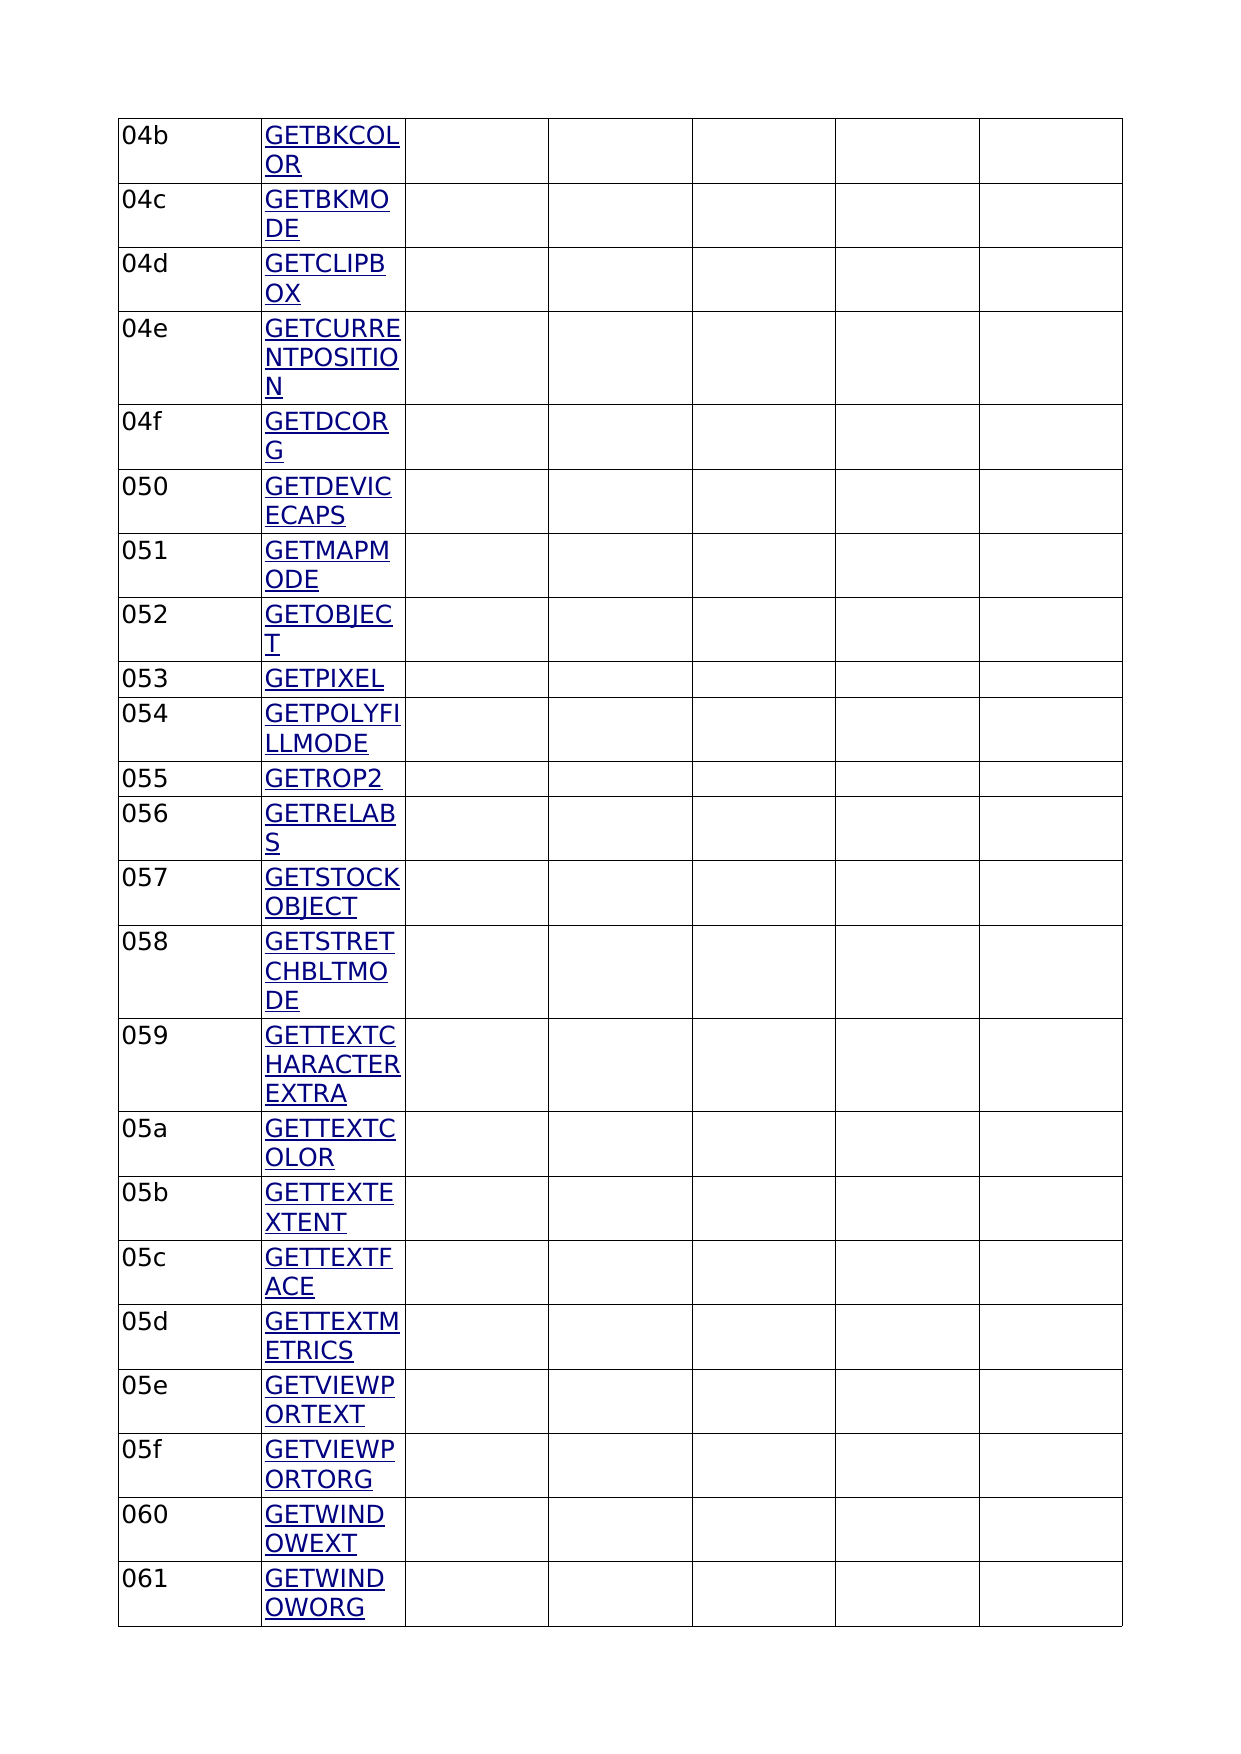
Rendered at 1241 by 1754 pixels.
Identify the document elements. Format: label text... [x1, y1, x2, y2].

table_cell [549, 1019, 692, 1111]
table_cell [980, 662, 1122, 697]
table_cell [980, 762, 1122, 796]
table_cell [693, 662, 835, 697]
table_cell 051 [119, 534, 261, 597]
table_cell GETTEXTFACE [262, 1241, 405, 1304]
table_cell [980, 184, 1122, 247]
table_cell [406, 470, 548, 533]
table_cell 055 [119, 762, 261, 796]
table_cell [980, 598, 1122, 661]
table_cell [549, 698, 692, 761]
table_cell [836, 312, 979, 404]
table_cell 056 [119, 797, 261, 860]
table_cell [549, 248, 692, 311]
table_cell [406, 248, 548, 311]
table_cell [693, 1241, 835, 1304]
table_cell 05b [119, 1177, 261, 1240]
table_cell [549, 1112, 692, 1176]
table_cell [693, 312, 835, 404]
table_cell [980, 797, 1122, 860]
table_cell GETCLIPBOX [262, 248, 405, 311]
table_cell [549, 1241, 692, 1304]
table_cell [693, 1498, 835, 1561]
table_cell 04c [119, 184, 261, 247]
table_cell [980, 312, 1122, 404]
table_cell GETBKCOLOR [262, 119, 405, 182]
table_cell [693, 184, 835, 247]
table_cell [549, 861, 692, 924]
table_cell [693, 797, 835, 860]
table_cell GETTEXTEXTENT [262, 1177, 405, 1240]
table_cell [980, 470, 1122, 533]
table_cell [693, 598, 835, 661]
table_cell [406, 926, 548, 1018]
table_cell [836, 405, 979, 469]
table_cell [836, 1498, 979, 1561]
table_cell [406, 1177, 548, 1240]
table_cell [836, 1019, 979, 1111]
table_cell [406, 405, 548, 469]
table_cell [836, 797, 979, 860]
table_cell [980, 861, 1122, 924]
table_cell [980, 119, 1122, 182]
table_cell GETSTOCKOBJECT [262, 861, 405, 924]
table_cell [836, 1177, 979, 1240]
table_cell [693, 119, 835, 182]
table_cell [549, 405, 692, 469]
table_cell [980, 1434, 1122, 1497]
table_cell 057 [119, 861, 261, 924]
table_cell [549, 312, 692, 404]
table_cell [836, 1434, 979, 1497]
table_cell [693, 698, 835, 761]
table_cell [693, 470, 835, 533]
table_cell GETSTRETCHBLTMODE [262, 926, 405, 1018]
table_cell [980, 1370, 1122, 1433]
table_cell [406, 1370, 548, 1433]
table_cell [406, 1112, 548, 1176]
table_cell [406, 797, 548, 860]
table_cell 059 [119, 1019, 261, 1111]
table_cell GETRELABS [262, 797, 405, 860]
table_cell [549, 1498, 692, 1561]
table_cell [980, 698, 1122, 761]
table_cell 050 [119, 470, 261, 533]
table_cell [406, 698, 548, 761]
table_cell [980, 1241, 1122, 1304]
table_cell [980, 405, 1122, 469]
table_cell GETTEXTCOLOR [262, 1112, 405, 1176]
table_cell GETPOLYFILLMODE [262, 698, 405, 761]
table_cell [693, 1019, 835, 1111]
table_cell [693, 1370, 835, 1433]
table_cell [836, 119, 979, 182]
table_cell 05f [119, 1434, 261, 1497]
table_cell [549, 1370, 692, 1433]
table_cell [980, 1305, 1122, 1368]
table_cell GETPIXEL [262, 662, 405, 697]
table_cell [406, 184, 548, 247]
table_cell [549, 762, 692, 796]
table_cell 04f [119, 405, 261, 469]
table_cell GETOBJECT [262, 598, 405, 661]
table_cell [406, 1305, 548, 1368]
table_cell 052 [119, 598, 261, 661]
table_cell 04d [119, 248, 261, 311]
table_cell GETVIEWPORTORG [262, 1434, 405, 1497]
table_cell 05d [119, 1305, 261, 1368]
table_cell [836, 861, 979, 924]
table_cell [406, 1019, 548, 1111]
table_cell [836, 184, 979, 247]
table_cell GETVIEWPORTEXT [262, 1370, 405, 1433]
table_cell [980, 926, 1122, 1018]
table_cell [406, 598, 548, 661]
table_cell [693, 1305, 835, 1368]
table_cell [693, 926, 835, 1018]
table_cell [836, 248, 979, 311]
table_cell GETMAPMODE [262, 534, 405, 597]
table_cell GETDCORG [262, 405, 405, 469]
table_cell [836, 1305, 979, 1368]
table_cell GETTEXTCHARACTEREXTRA [262, 1019, 405, 1111]
table_cell 04b [119, 119, 261, 182]
table_cell [836, 926, 979, 1018]
table_cell [693, 405, 835, 469]
table_cell [549, 1434, 692, 1497]
table_cell GETCURRENTPOSITION [262, 312, 405, 404]
table_cell [693, 1434, 835, 1497]
table_cell [836, 1241, 979, 1304]
table_cell [406, 534, 548, 597]
table_cell 058 [119, 926, 261, 1018]
table_cell [693, 1562, 835, 1626]
table_cell [693, 1112, 835, 1176]
table_cell [549, 797, 692, 860]
table_cell [836, 598, 979, 661]
table_cell 04e [119, 312, 261, 404]
table_cell 054 [119, 698, 261, 761]
table_cell 053 [119, 662, 261, 697]
table_cell 060 [119, 1498, 261, 1561]
table_cell [836, 1562, 979, 1626]
table_cell [406, 861, 548, 924]
table_cell [549, 1177, 692, 1240]
table_cell [406, 1241, 548, 1304]
table_cell [980, 1019, 1122, 1111]
table_cell [836, 1112, 979, 1176]
table_cell [406, 312, 548, 404]
table_cell [549, 1305, 692, 1368]
table_cell [836, 698, 979, 761]
table_cell [836, 762, 979, 796]
table_cell [549, 534, 692, 597]
table_cell [980, 1498, 1122, 1561]
table_cell [406, 762, 548, 796]
table_cell [549, 470, 692, 533]
table_cell [836, 662, 979, 697]
table_cell GETDEVICECAPS [262, 470, 405, 533]
table_cell [406, 1562, 548, 1626]
table_cell [549, 926, 692, 1018]
table_cell [406, 1498, 548, 1561]
table_cell [693, 534, 835, 597]
table_cell [693, 762, 835, 796]
table_cell [406, 1434, 548, 1497]
table_cell [980, 248, 1122, 311]
table_cell [836, 470, 979, 533]
table_cell [693, 861, 835, 924]
table_cell [406, 119, 548, 182]
table_cell 05e [119, 1370, 261, 1433]
table_cell [549, 1562, 692, 1626]
table_cell 061 [119, 1562, 261, 1626]
table_cell GETTEXTMETRICS [262, 1305, 405, 1368]
table_cell [980, 1112, 1122, 1176]
table_cell GETWINDOWEXT [262, 1498, 405, 1561]
table_cell [549, 119, 692, 182]
table_cell 05a [119, 1112, 261, 1176]
table_cell [980, 534, 1122, 597]
table_cell 05c [119, 1241, 261, 1304]
table_cell [693, 248, 835, 311]
table_cell GETROP2 [262, 762, 405, 796]
table_cell [836, 534, 979, 597]
table_cell GETBKMODE [262, 184, 405, 247]
table_cell [980, 1177, 1122, 1240]
table_cell GETWINDOWORG [262, 1562, 405, 1626]
table_cell [980, 1562, 1122, 1626]
table_cell [549, 598, 692, 661]
table_cell [836, 1370, 979, 1433]
table_cell [693, 1177, 835, 1240]
table_cell [549, 184, 692, 247]
table_cell [406, 662, 548, 697]
table_cell [549, 662, 692, 697]
